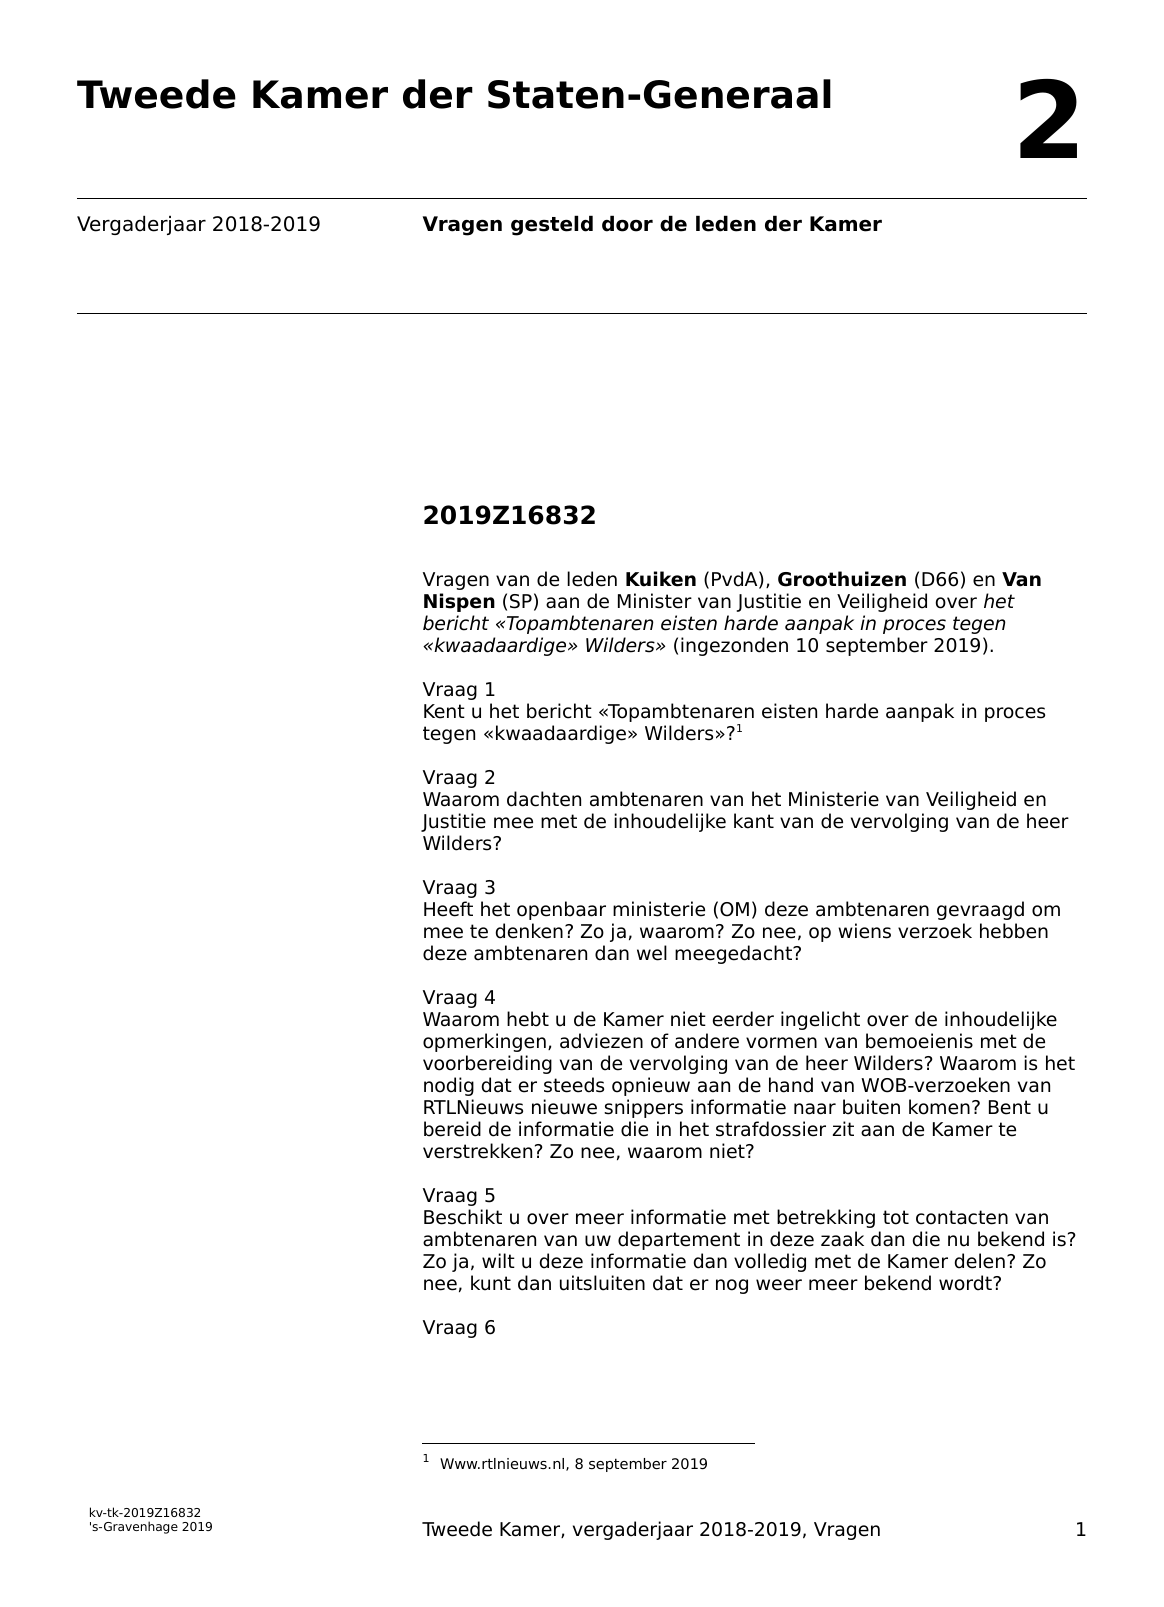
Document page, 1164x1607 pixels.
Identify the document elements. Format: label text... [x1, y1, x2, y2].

text Beschikt u over meer informatie met betrekking tot contacten van ambtenaren van uw departement in deze zaak dan die nu bekend is? Zo ja, wilt u deze informatie dan volledig met de Kamer delen? Zo nee, kunt dan uitsluiten dat er nog weer meer bekend wordt? [422, 1207, 1087, 1295]
text Vraag 6 [422, 1317, 1087, 1339]
text 2019Z16832 [422, 501, 1087, 531]
text Waarom dachten ambtenaren van het Ministerie van Veiligheid en Justitie mee met de inhoudelijke kant van de vervolging van de heer Wilders? [422, 789, 1087, 855]
text Vraag 1 [422, 679, 1087, 701]
table_cell Vragen gesteld door de leden der Kamer [422, 199, 1087, 313]
text Vragen van de leden Kuiken (PvdA), Groothuizen (D66) en Van Nispen (SP) aan de Minister van Justitie en Veiligheid over het bericht «Topambtenaren eisten harde aanpak in proces tegen «kwaadaardige» Wilders» (ingezonden 10 september 2019). [422, 569, 1087, 657]
text 's-Gravenhage 2019 [88, 1520, 323, 1534]
text Vraag 4 [422, 987, 1087, 1009]
table_header 2 [886, 59, 1087, 198]
text Kent u het bericht «Topambtenaren eisten harde aanpak in proces tegen «kwaadaardige» Wilders»? [422, 701, 1087, 745]
text kv-tk-2019Z16832 [88, 1506, 323, 1520]
text Vraag 5 [422, 1185, 1087, 1207]
text Heeft het openbaar ministerie (OM) deze ambtenaren gevraagd om mee te denken? Zo ja, waarom? Zo nee, op wiens verzoek hebben deze ambtenaren dan wel meegedacht? [422, 899, 1087, 965]
text Www.rtlnieuws.nl, 8 september 2019 [422, 1452, 1087, 1474]
text Vraag 2 [422, 767, 1087, 789]
table_cell Vergaderjaar 2018-2019 [77, 199, 422, 313]
text Waarom hebt u de Kamer niet eerder ingelicht over de inhoudelijke opmerkingen, adviezen of andere vormen van bemoeienis met de voorbereiding van de vervolging van de heer Wilders? Waarom is het nodig dat er steeds opnieuw aan de hand van WOB-verzoeken van RTLNieuws nieuwe snippers informatie naar buiten komen? Bent u bereid de informatie die in het strafdossier zit aan de Kamer te verstrekken? Zo nee, waarom niet? [422, 1009, 1087, 1163]
table_header Tweede Kamer der Staten-Generaal [77, 59, 886, 198]
text Vraag 3 [422, 877, 1087, 899]
